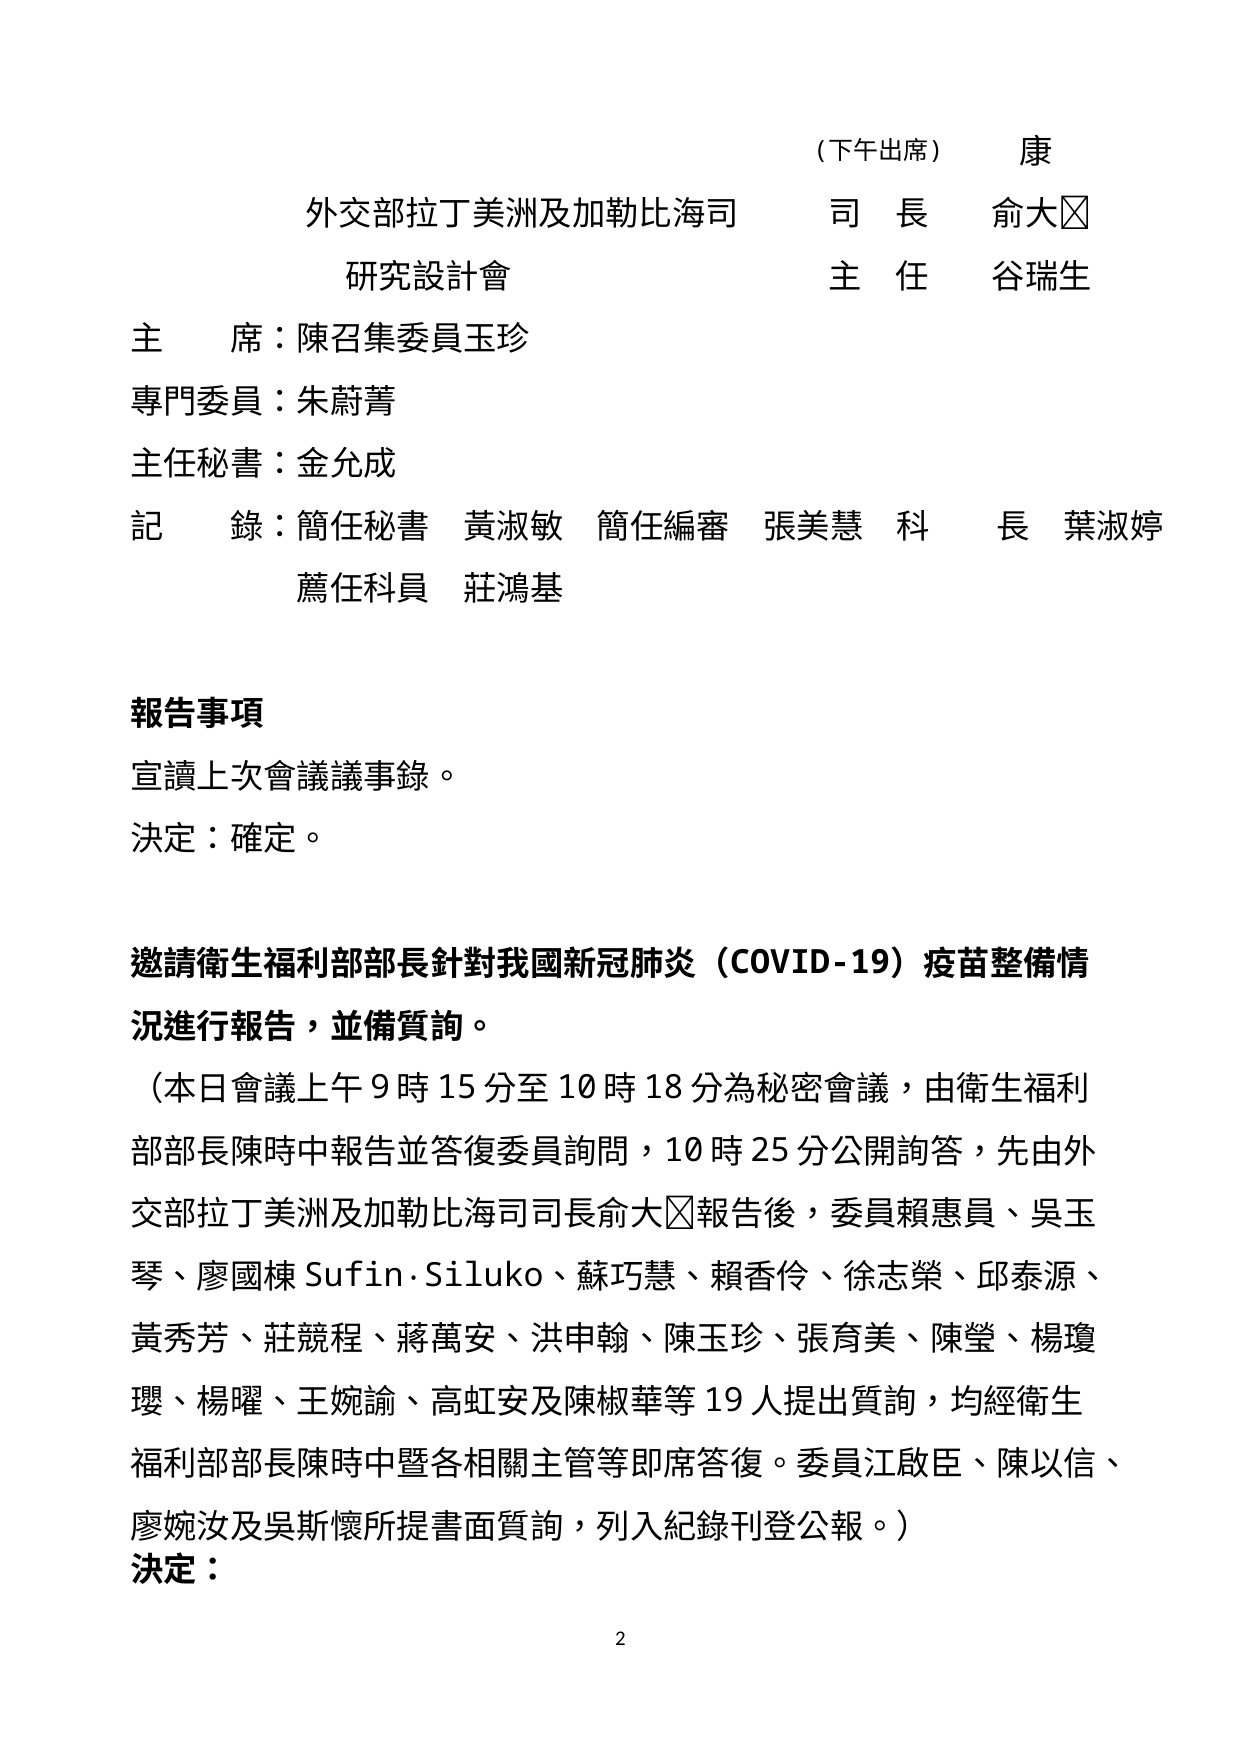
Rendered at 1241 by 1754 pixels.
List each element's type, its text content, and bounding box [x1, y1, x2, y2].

table_cell [130, 169, 302, 232]
table_cell 外交部拉丁美洲及加勒比海司 [303, 169, 794, 232]
table_cell 司長 [794, 169, 962, 232]
table_cell 俞大 [962, 169, 1110, 232]
text 邀請衛生福利部部長針對我國新冠肺炎（COVID-19）疫苗整備情況進行報告，並備質詢。 [130, 919, 1110, 1044]
table_cell [130, 232, 302, 294]
text 決定： [130, 1544, 1110, 1590]
text 決定：確定。 [130, 794, 1110, 857]
table_cell 谷瑞生 [962, 232, 1110, 294]
text （本日會議上午9時15分至10時18分為秘密會議，由衛生福利部部長陳時中報告並答復委員詢問，10時25分公開詢答，先由外交部拉丁美洲及加勒比海司司長俞大報告後，委員賴惠員、吳玉琴、廖國棟Sufin‧Siluko、蘇巧慧、賴香伶、徐志榮、邱泰源、黃秀芳、莊競程、蔣萬安、洪申翰、陳玉珍、張育美、陳瑩、楊瓊瓔、楊曜、王婉諭、高虹安及陳椒華等19人提出質詢，均經衛生福利部部長陳時中暨各相關主管等即席答復。委員江啟臣、陳以信、廖婉汝及吳斯懷所提書面質詢，列入紀錄刊登公報。） [130, 1044, 1110, 1544]
text 報告事項 [130, 669, 1110, 732]
text 記 錄：簡任秘書 黃淑敏 簡任編審 張美慧 科 長 葉淑婷 薦任科員 莊鴻基 [130, 482, 1175, 607]
text 主 席：陳召集委員玉珍 [130, 294, 1110, 357]
text 主任秘書：金允成 [130, 419, 1110, 482]
table_cell [303, 107, 794, 169]
text 宣讀上次會議議事錄。 [130, 732, 1110, 794]
table_cell 康 [962, 107, 1110, 169]
text 專門委員：朱蔚菁 [130, 357, 1110, 419]
table_cell (下午出席) [794, 107, 962, 169]
table_cell 研究設計會 [303, 232, 794, 294]
table_cell [130, 107, 302, 169]
table_cell 主任 [794, 232, 962, 294]
